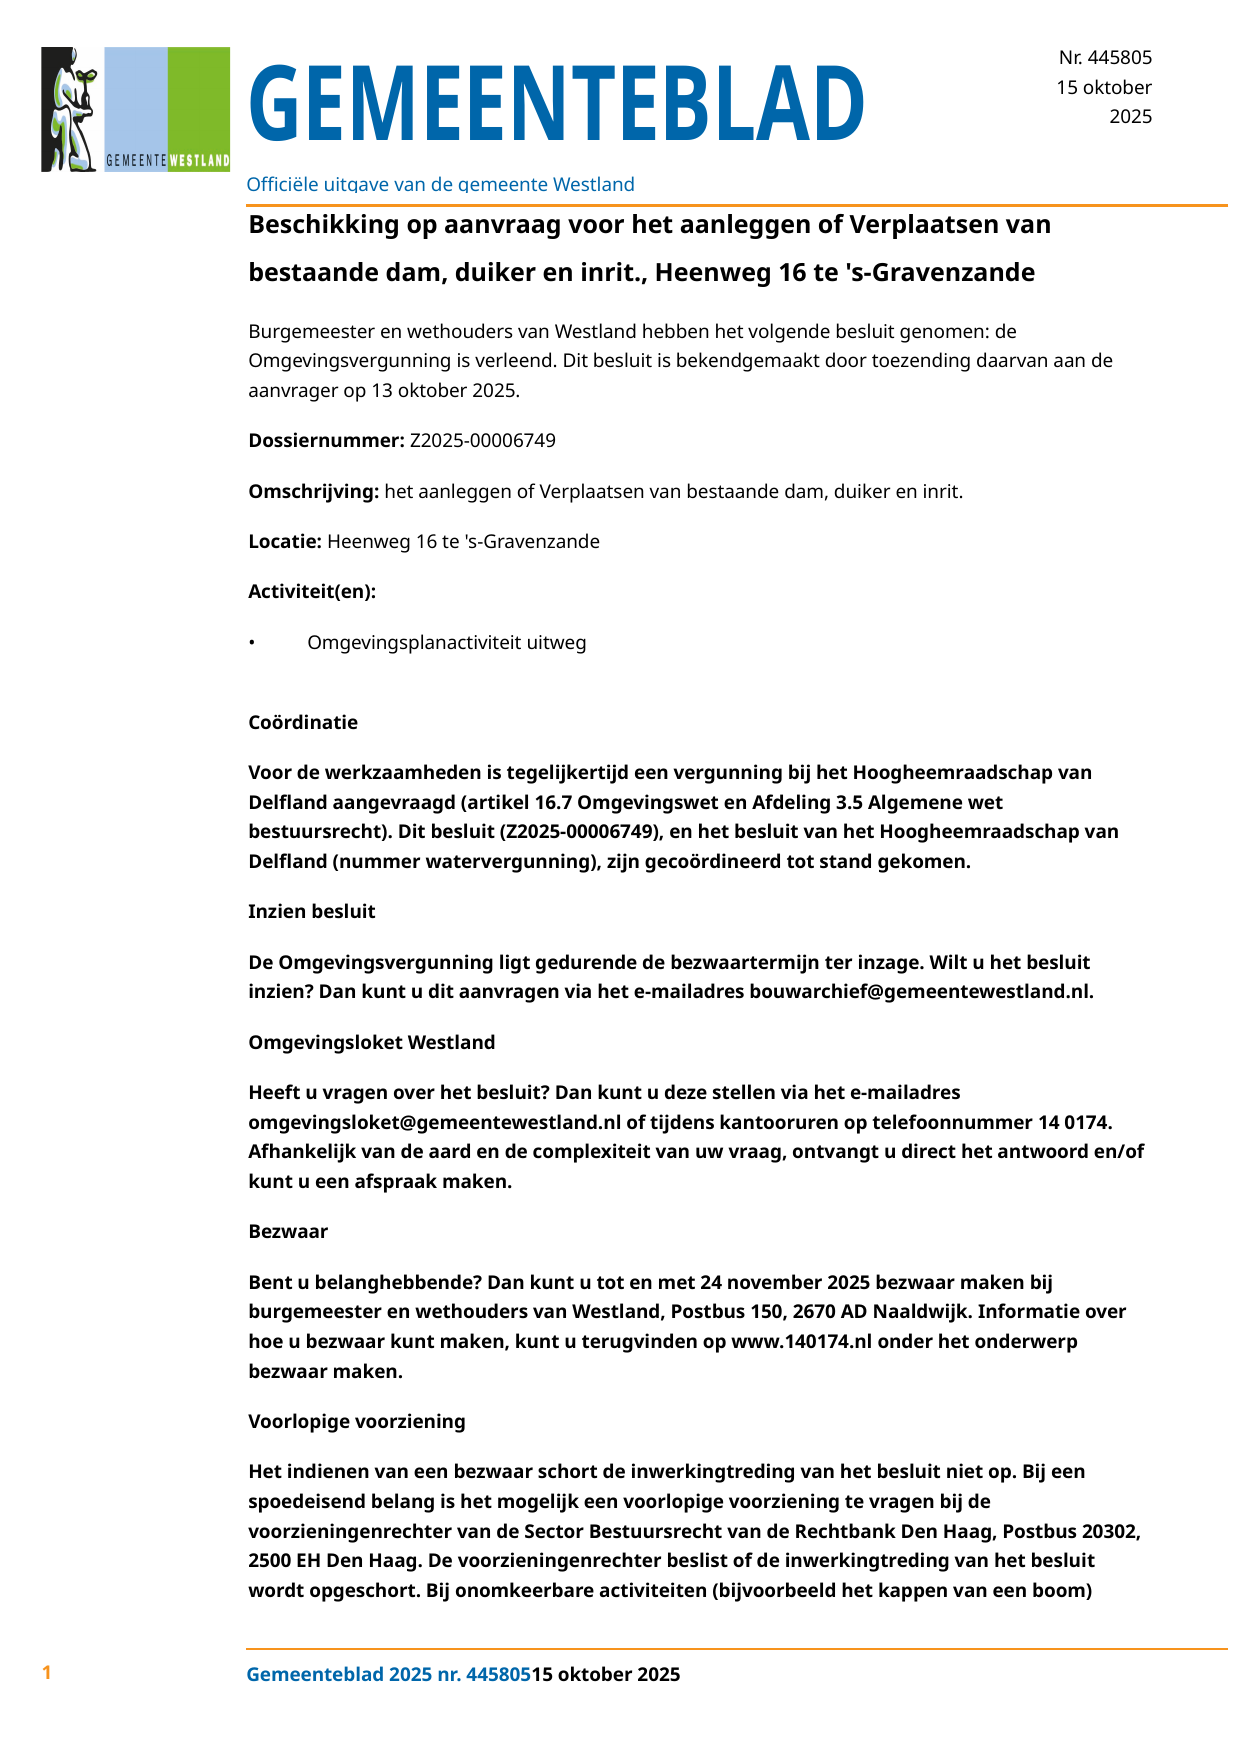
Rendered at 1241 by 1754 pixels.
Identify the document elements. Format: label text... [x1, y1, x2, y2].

text Burgemeester en wethouders van Westland hebben het volgende besluit genomen: de Omgevingsvergunning is verleend. Dit besluit is bekendgemaakt door toezending daarvan aan de aanvrager op 13 oktober 2025. [248, 318, 1152, 403]
text Omgevingsloket Westland [248, 1029, 1152, 1055]
list Omgevingsplanactiviteit uitweg [248, 629, 1152, 655]
text Activiteit(en): [248, 579, 1152, 604]
text Bezwaar [248, 1219, 1152, 1244]
text Coördinatie [248, 709, 1152, 735]
text Voorlopige voorziening [248, 1408, 1152, 1434]
text Bent u belanghebbende? Dan kunt u tot en met 24 november 2025 bezwaar maken bij burgemeester en wethouders van Westland, Postbus 150, 2670 AD Naaldwijk. Informatie over hoe u bezwaar kunt maken, kunt u terugvinden op www.140174.nl onder het onderwerp bezwaar maken. [248, 1269, 1152, 1384]
text Het indienen van een bezwaar schort de inwerkingtreding van het besluit niet op. Bij een spoedeisend belang is het mogelijk een voorlopige voorziening te vragen bij de voorzieningenrechter van de Sector Bestuursrecht van de Rechtbank Den Haag, Postbus 20302, 2500 EH Den Haag. De voorzieningenrechter beslist of de inwerkingtreding van het besluit wordt opgeschort. Bij onomkeerbare activiteiten (bijvoorbeeld het kappen van een boom) [248, 1459, 1152, 1603]
text Beschikking op aanvraag voor het aanleggen of Verplaatsen van bestaande dam, duiker en inrit., Heenweg 16 te 's-Gravenzande [248, 207, 1152, 288]
text Voor de werkzaamheden is tegelijkertijd een vergunning bij het Hoogheemraadschap van Delfland aangevraagd (artikel 16.7 Omgevingswet en Afdeling 3.5 Algemene wet bestuursrecht). Dit besluit (Z2025-00006749), en het besluit van het Hoogheemraadschap van Delfland (nummer watervergunning), zijn gecoördineerd tot stand gekomen. [248, 759, 1152, 874]
text Dossiernummer: Z2025-00006749 [248, 427, 1152, 453]
text Inzien besluit [248, 899, 1152, 924]
text Omschrijving: het aanleggen of Verplaatsen van bestaande dam, duiker en inrit. [248, 478, 1152, 504]
text De Omgevingsvergunning ligt gedurende de bezwaartermijn ter inzage. Wilt u het besluit inzien? Dan kunt u dit aanvragen via het e-mailadres bouwarchief@gemeentewestland.nl. [248, 949, 1152, 1004]
picture [41, 47, 231, 172]
text Locatie: Heenweg 16 te 's-Gravenzande [248, 528, 1152, 554]
text Heeft u vragen over het besluit? Dan kunt u deze stellen via het e-mailadres omgevingsloket@gemeentewestland.nl of tijdens kantooruren op telefoonnummer 14 0174. Afhankelijk van de aard en de complexiteit van uw vraag, ontvangt u direct het antwoord en/of kunt u een afspraak maken. [248, 1079, 1152, 1194]
